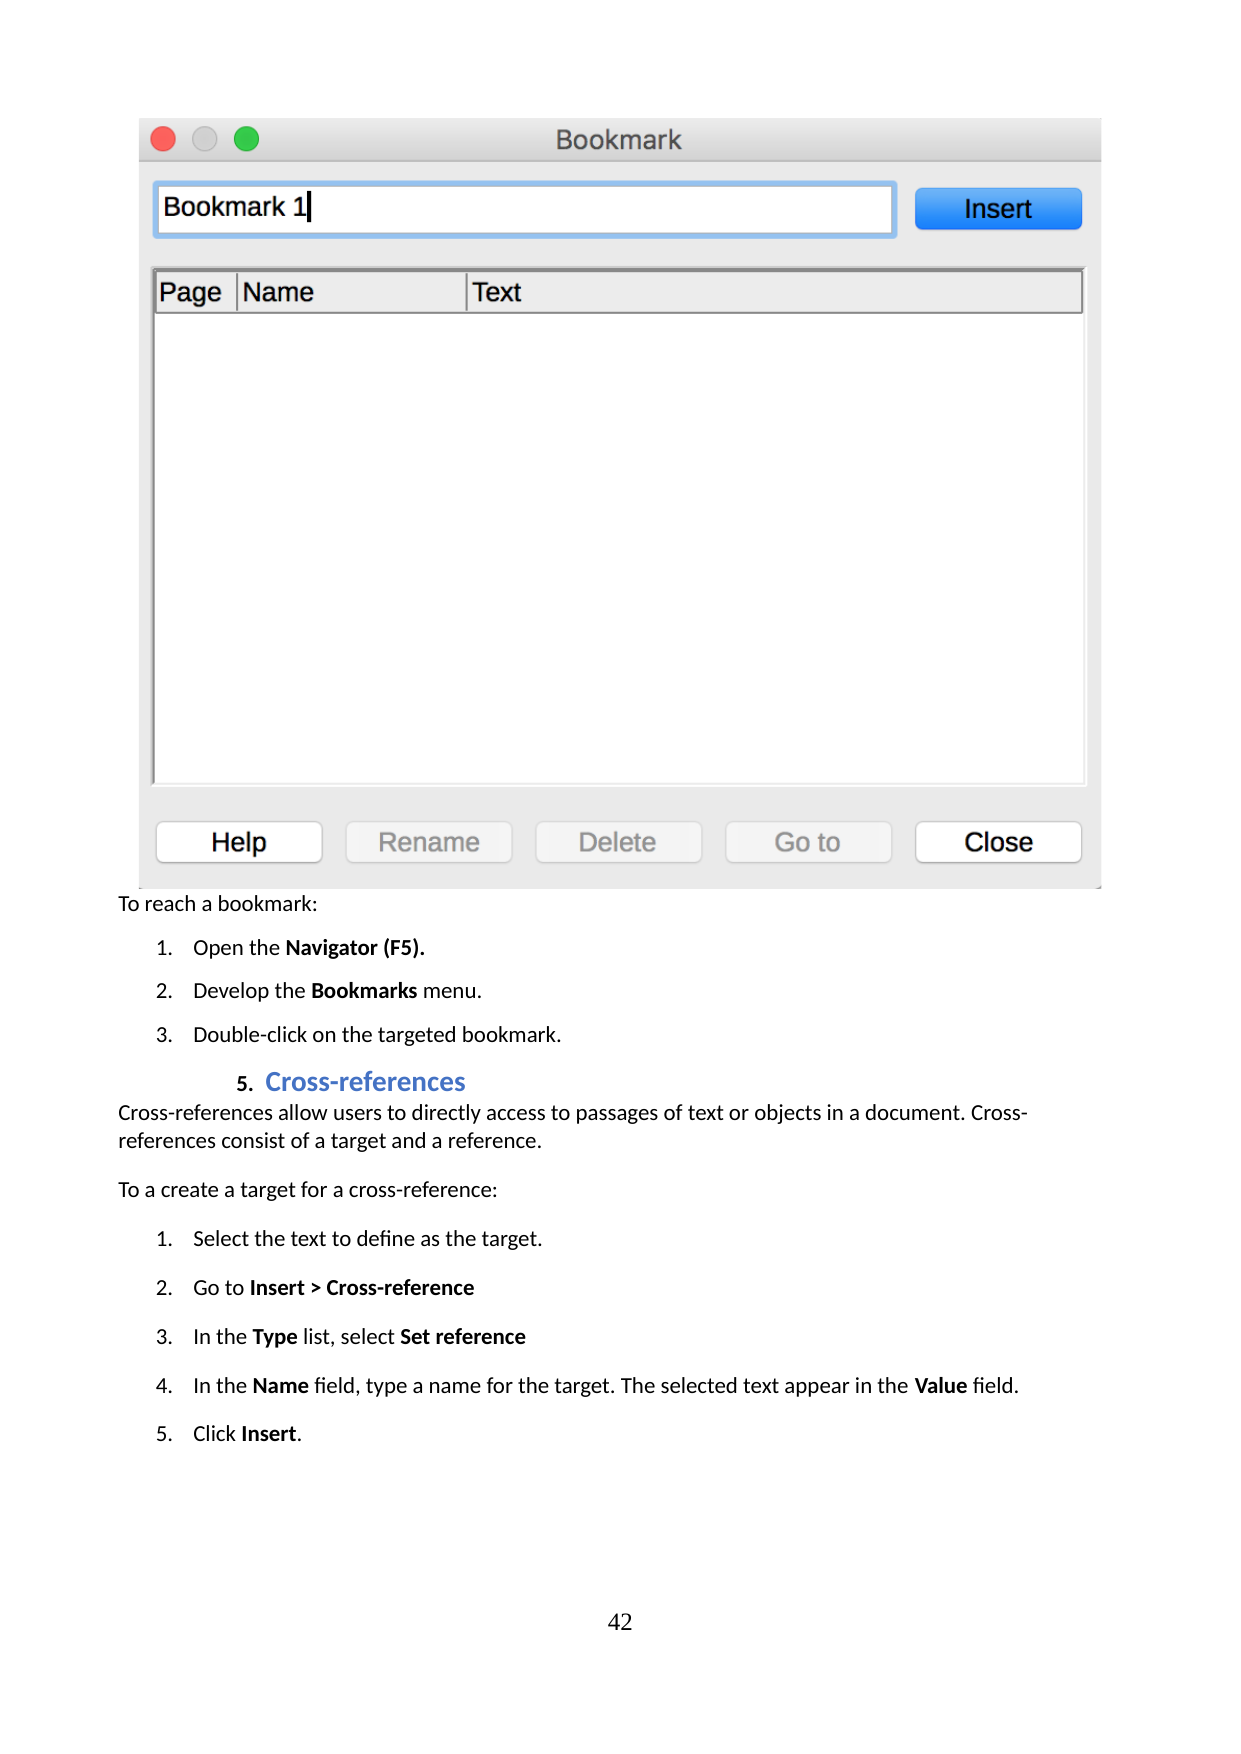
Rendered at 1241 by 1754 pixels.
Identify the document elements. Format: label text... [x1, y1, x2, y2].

list Develop the Bookmarks menu. [156, 975, 1122, 1004]
list In the Type list, select Set reference [156, 1322, 1122, 1350]
text To a create a target for a cross-reference: [118, 1175, 1122, 1203]
text To reach a bookmark: [118, 863, 1122, 917]
text Cross-references allow users to directly access to passages of text or objects in a document. Cross-references consist of a target and a reference. [118, 1098, 1122, 1154]
picture [138, 118, 1102, 889]
subtitle Cross-references [236, 1063, 1122, 1098]
list Open the Navigator (F5). [156, 932, 1122, 961]
list Go to Insert > Cross-reference [156, 1273, 1122, 1301]
list Double-click on the targeted bookmark. [156, 1019, 1122, 1048]
list In the Name field, type a name for the target. The selected text appear in the Value field. [156, 1371, 1122, 1399]
list Click Insert. [156, 1419, 1122, 1448]
list Select the text to define as the target. [156, 1224, 1122, 1252]
